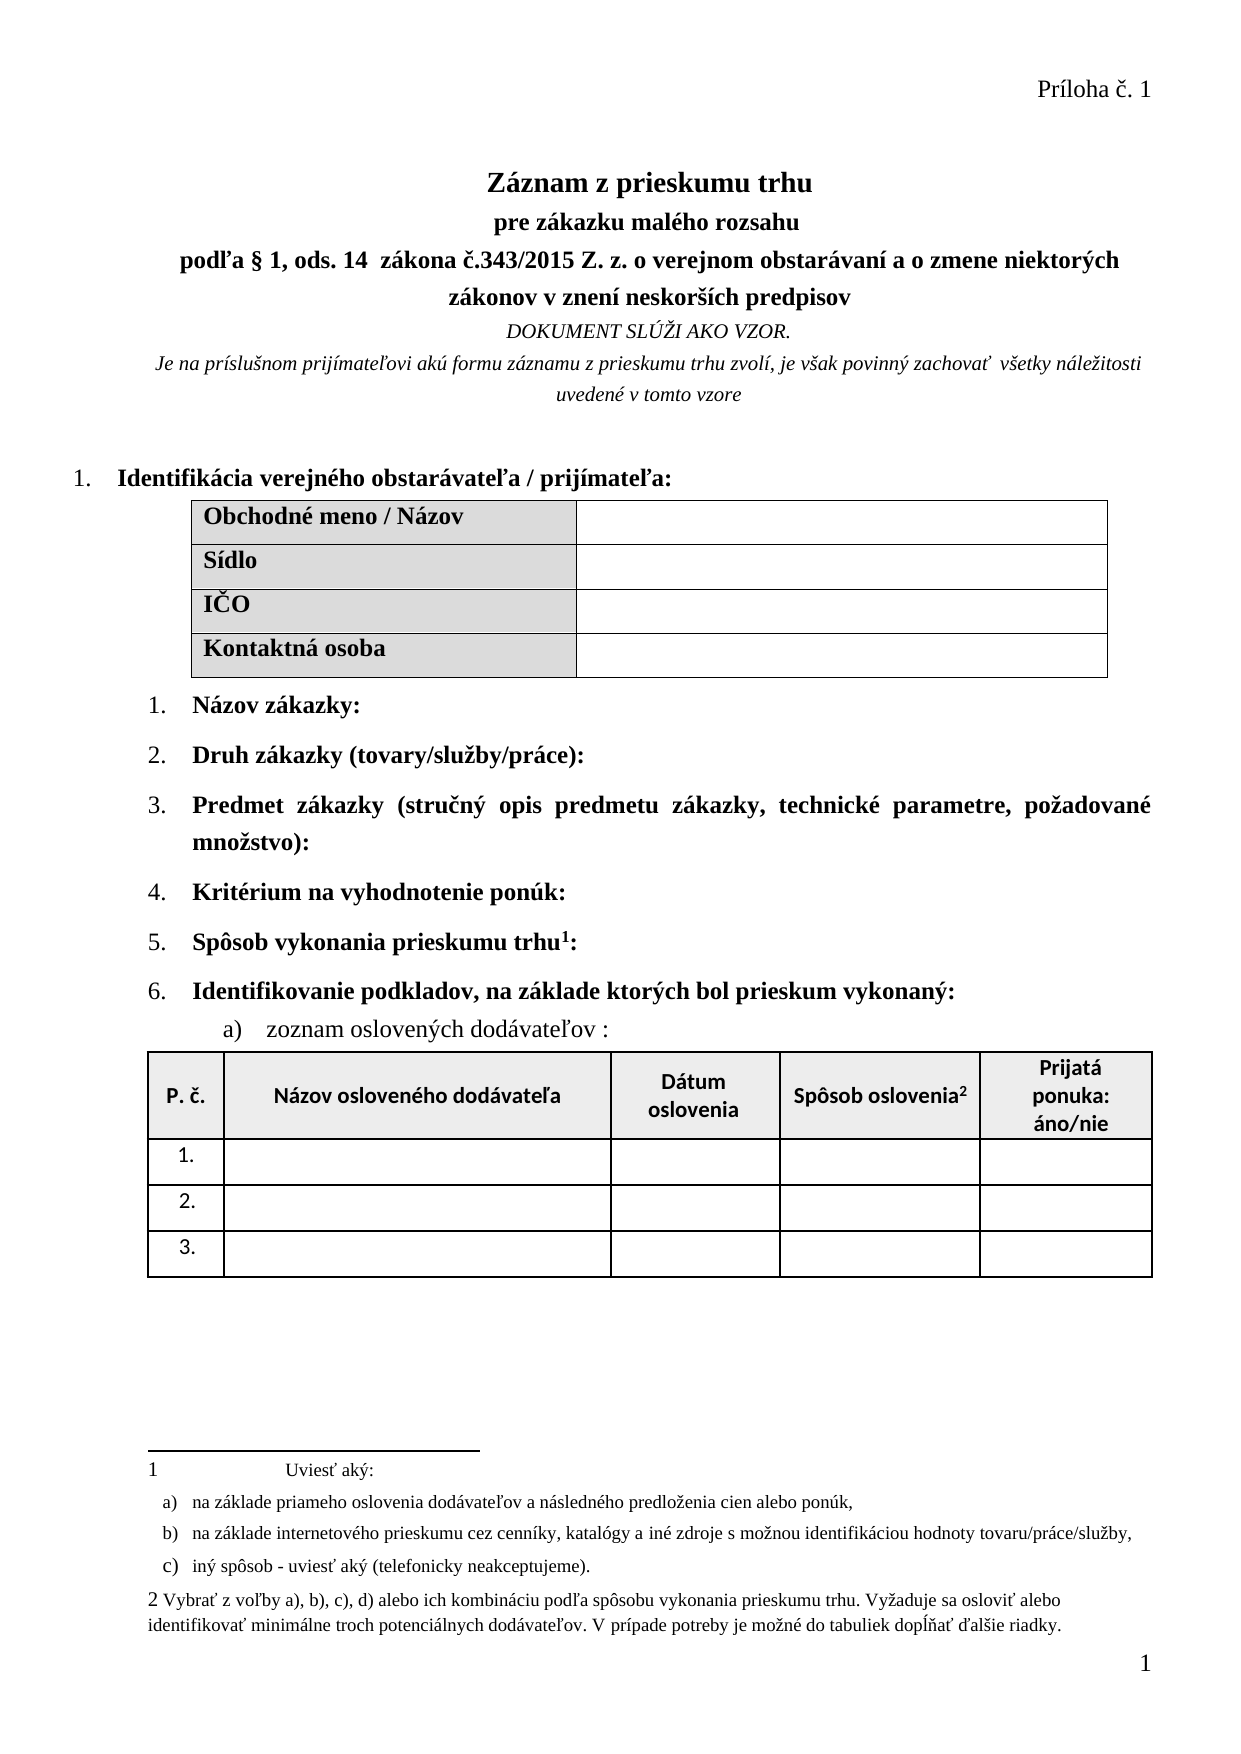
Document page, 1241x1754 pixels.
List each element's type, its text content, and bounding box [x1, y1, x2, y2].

table_header Dátum oslovenia [612, 1053, 779, 1138]
table_cell [225, 1232, 610, 1276]
subtitle Záznam z prieskumu trhu pre zákazku malého rozsahu podľa § 1, ods. 14 zákona č.343/2015 Z. z. o verejnom obstarávaní a o zmene niektorých zákonov v znení neskorších predpisov [148, 165, 1152, 311]
list Spôsob vykonania prieskumu trhu: [148, 927, 1152, 955]
table_header P. č. [149, 1053, 223, 1138]
list Predmet zákazky (stručný opis predmetu zákazky, technické parametre, požadované množstvo): [148, 790, 1152, 856]
table_cell [225, 1186, 610, 1230]
table_cell [225, 1140, 610, 1184]
table_header Prijatá ponuka: áno/nie [981, 1053, 1151, 1138]
list zoznam oslovených dodávateľov : [223, 1014, 1152, 1042]
list na základe internetového prieskumu cez cenníky, katalógy a iné zdroje s možnou identifikáciou hodnoty tovaru/práce/služby, [162, 1522, 1152, 1544]
list iný spôsob - uviesť aký (telefonicky neakceptujeme). [162, 1553, 1152, 1577]
list Kritérium na vyhodnotenie ponúk: [148, 877, 1152, 906]
table_cell 3. [149, 1232, 223, 1276]
table_cell [612, 1140, 779, 1184]
list Identifikácia verejného obstarávateľa / prijímateľa: [73, 463, 1152, 492]
table_header Spôsob oslovenia [781, 1053, 979, 1138]
table_cell 2. [149, 1186, 223, 1230]
table_cell [577, 590, 1107, 632]
list Identifikovanie podkladov, na základe ktorých bol prieskum vykonaný: [148, 976, 1152, 1005]
table_cell [981, 1140, 1151, 1184]
subtitle Príloha č. 1 [148, 74, 1152, 103]
table_cell [577, 634, 1107, 677]
table_cell [781, 1232, 979, 1276]
table_cell IČO [192, 590, 576, 632]
list na základe priameho oslovenia dodávateľov a následného predloženia cien alebo ponúk, [162, 1491, 1152, 1513]
list Názov zákazky: [148, 690, 1152, 719]
table_cell [981, 1186, 1151, 1230]
list Uviesť aký: [148, 1457, 1152, 1481]
table_cell [781, 1140, 979, 1184]
text DOKUMENT SLÚŽI AKO VZOR. Je na príslušnom prijímateľovi akú formu záznamu z prieskumu trhu zvolí, je však povinný zachovať všetky náležitosti uvedené v tomto vzore [148, 319, 1152, 406]
table_cell [781, 1186, 979, 1230]
table_header Obchodné meno / Názov [192, 501, 576, 544]
table_cell [612, 1186, 779, 1230]
table_cell [612, 1232, 779, 1276]
table_cell [577, 545, 1107, 588]
table_cell Sídlo [192, 545, 576, 588]
table_header Názov osloveného dodávateľa [225, 1053, 610, 1138]
table_cell Kontaktná osoba [192, 634, 576, 677]
table_header [577, 501, 1107, 544]
table_cell [981, 1232, 1151, 1276]
list Druh zákazky (tovary/služby/práce): [148, 740, 1152, 769]
table_cell 1. [149, 1140, 223, 1184]
